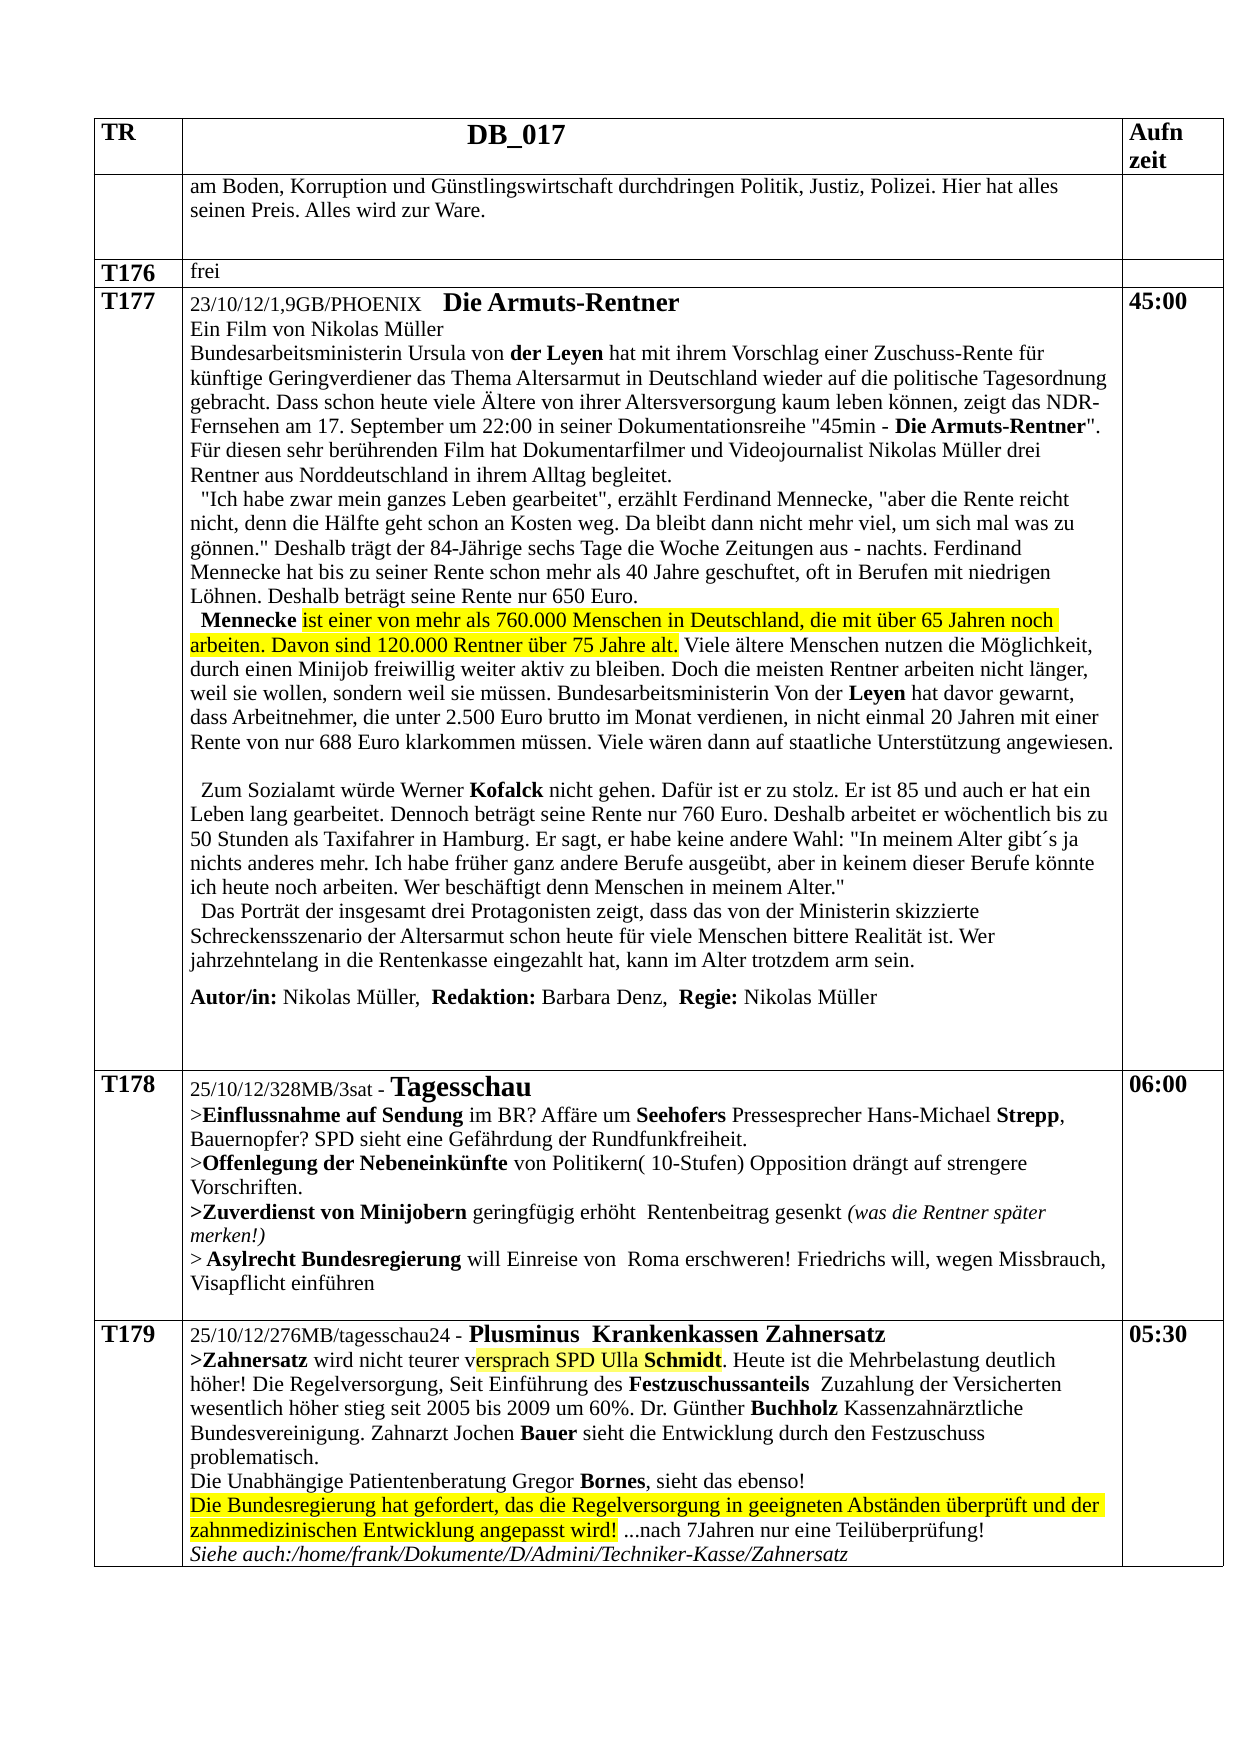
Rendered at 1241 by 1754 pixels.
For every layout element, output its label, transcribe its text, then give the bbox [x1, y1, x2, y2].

table_cell 06:00 [1123, 1071, 1223, 1320]
table_cell T176 [95, 260, 182, 287]
table_cell am Boden, Korruption und Günstlingswirtschaft durchdringen Politik, Justiz, Polizei. Hier hat alles seinen Preis. Alles wird zur Ware. [183, 175, 1122, 259]
table_cell 25/10/12/276MB/tagesschau24 - Plusminus Krankenkassen Zahnersatz >Zahnersatz wird nicht teurer versprach SPD Ulla Schmidt. Heute ist die Mehrbelastung deutlich höher! Die Regelversorgung, Seit Einführung des Festzuschussanteils Zuzahlung der Versicherten wesentlich höher stieg seit 2005 bis 2009 um 60%. Dr. Günther Buchholz Kassenzahnärztliche Bundesvereinigung. Zahnarzt Jochen Bauer sieht die Entwicklung durch den Festzuschuss problematisch. Die Unabhängige Patientenberatung Gregor Bornes, sieht das ebenso! Die Bundesregierung hat gefordert, das die Regelversorgung in geeigneten Abständen überprüft und der zahnmedizinischen Entwicklung angepasst wird! ...nach 7Jahren nur eine Teilüberprüfung! Siehe auch:/home/frank/Dokumente/D/Admini/Techniker-Kasse/Zahnersatz [183, 1321, 1122, 1566]
table_cell 23/10/12/1,9GB/PHOENIX Die Armuts-Rentner Ein Film von Nikolas Müller Bundesarbeitsministerin Ursula von der Leyen hat mit ihrem Vorschlag einer Zuschuss-Rente für künftige Geringverdiener das Thema Altersarmut in Deutschland wieder auf die politische Tagesordnung gebracht. Dass schon heute viele Ältere von ihrer Altersversorgung kaum leben können, zeigt das NDR-Fernsehen am 17. September um 22:00 in seiner Dokumentationsreihe "45min - Die Armuts-Rentner". Für diesen sehr berührenden Film hat Dokumentarfilmer und Videojournalist Nikolas Müller drei Rentner aus Norddeutschland in ihrem Alltag begleitet. "Ich habe zwar mein ganzes Leben gearbeitet", erzählt Ferdinand Mennecke, "aber die Rente reicht nicht, denn die Hälfte geht schon an Kosten weg. Da bleibt dann nicht mehr viel, um sich mal was zu gönnen." Deshalb trägt der 84-Jährige sechs Tage die Woche Zeitungen aus - nachts. Ferdinand Mennecke hat bis zu seiner Rente schon mehr als 40 Jahre geschuftet, oft in Berufen mit niedrigen Löhnen. Deshalb beträgt seine Rente nur 650 Euro. Mennecke ist einer von mehr als 760.000 Menschen in Deutschland, die mit über 65 Jahren noch arbeiten. Davon sind 120.000 Rentner über 75 Jahre alt. Viele ältere Menschen nutzen die Möglichkeit, durch einen Minijob freiwillig weiter aktiv zu bleiben. Doch die meisten Rentner arbeiten nicht länger, weil sie wollen, sondern weil sie müssen. Bundesarbeitsministerin Von der Leyen hat davor gewarnt, dass Arbeitnehmer, die unter 2.500 Euro brutto im Monat verdienen, in nicht einmal 20 Jahren mit einer Rente von nur 688 Euro klarkommen müssen. Viele wären dann auf staatliche Unterstützung angewiesen. Zum Sozialamt würde Werner Kofalck nicht gehen. Dafür ist er zu stolz. Er ist 85 und auch er hat ein Leben lang gearbeitet. Dennoch beträgt seine Rente nur 760 Euro. Deshalb arbeitet er wöchentlich bis zu 50 Stunden als Taxifahrer in Hamburg. Er sagt, er habe keine andere Wahl: "In meinem Alter gibt´s ja nichts anderes mehr. Ich habe früher ganz andere Berufe ausgeübt, aber in keinem dieser Berufe könnte ich heute noch arbeiten. Wer beschäftigt denn Menschen in meinem Alter." Das Porträt der insgesamt drei Protagonisten zeigt, dass das von der Ministerin skizzierte Schreckensszenario der Altersarmut schon heute für viele Menschen bittere Realität ist. Wer jahrzehntelang in die Rentenkasse eingezahlt hat, kann im Alter trotzdem arm sein. Autor/in: Nikolas Müller, Redaktion: Barbara Denz, Regie: Nikolas Müller [183, 288, 1122, 1070]
table_cell frei [183, 260, 1122, 287]
table_header Aufn zeit [1123, 119, 1223, 174]
table_cell [1123, 260, 1223, 287]
table_cell [1123, 175, 1223, 259]
table_cell 25/10/12/328MB/3sat - Tagesschau >Einflussnahme auf Sendung im BR? Affäre um Seehofers Pressesprecher Hans-Michael Strepp, Bauernopfer? SPD sieht eine Gefährdung der Rundfunkfreiheit. >Offenlegung der Nebeneinkünfte von Politikern( 10-Stufen) Opposition drängt auf strengere Vorschriften. >Zuverdienst von Minijobern geringfügig erhöht Rentenbeitrag gesenkt (was die Rentner später merken!) > Asylrecht Bundesregierung will Einreise von Roma erschweren! Friedrichs will, wegen Missbrauch, Visapflicht einführen [183, 1071, 1122, 1320]
table_header TR [95, 119, 182, 174]
table_cell 05:30 [1123, 1321, 1223, 1566]
table_cell 45:00 [1123, 288, 1223, 1070]
table_header DB_017 [183, 119, 1122, 174]
table_cell T178 [95, 1071, 182, 1320]
table_cell T179 [95, 1321, 182, 1566]
table_cell [95, 175, 182, 259]
table_cell T177 [95, 288, 182, 1070]
